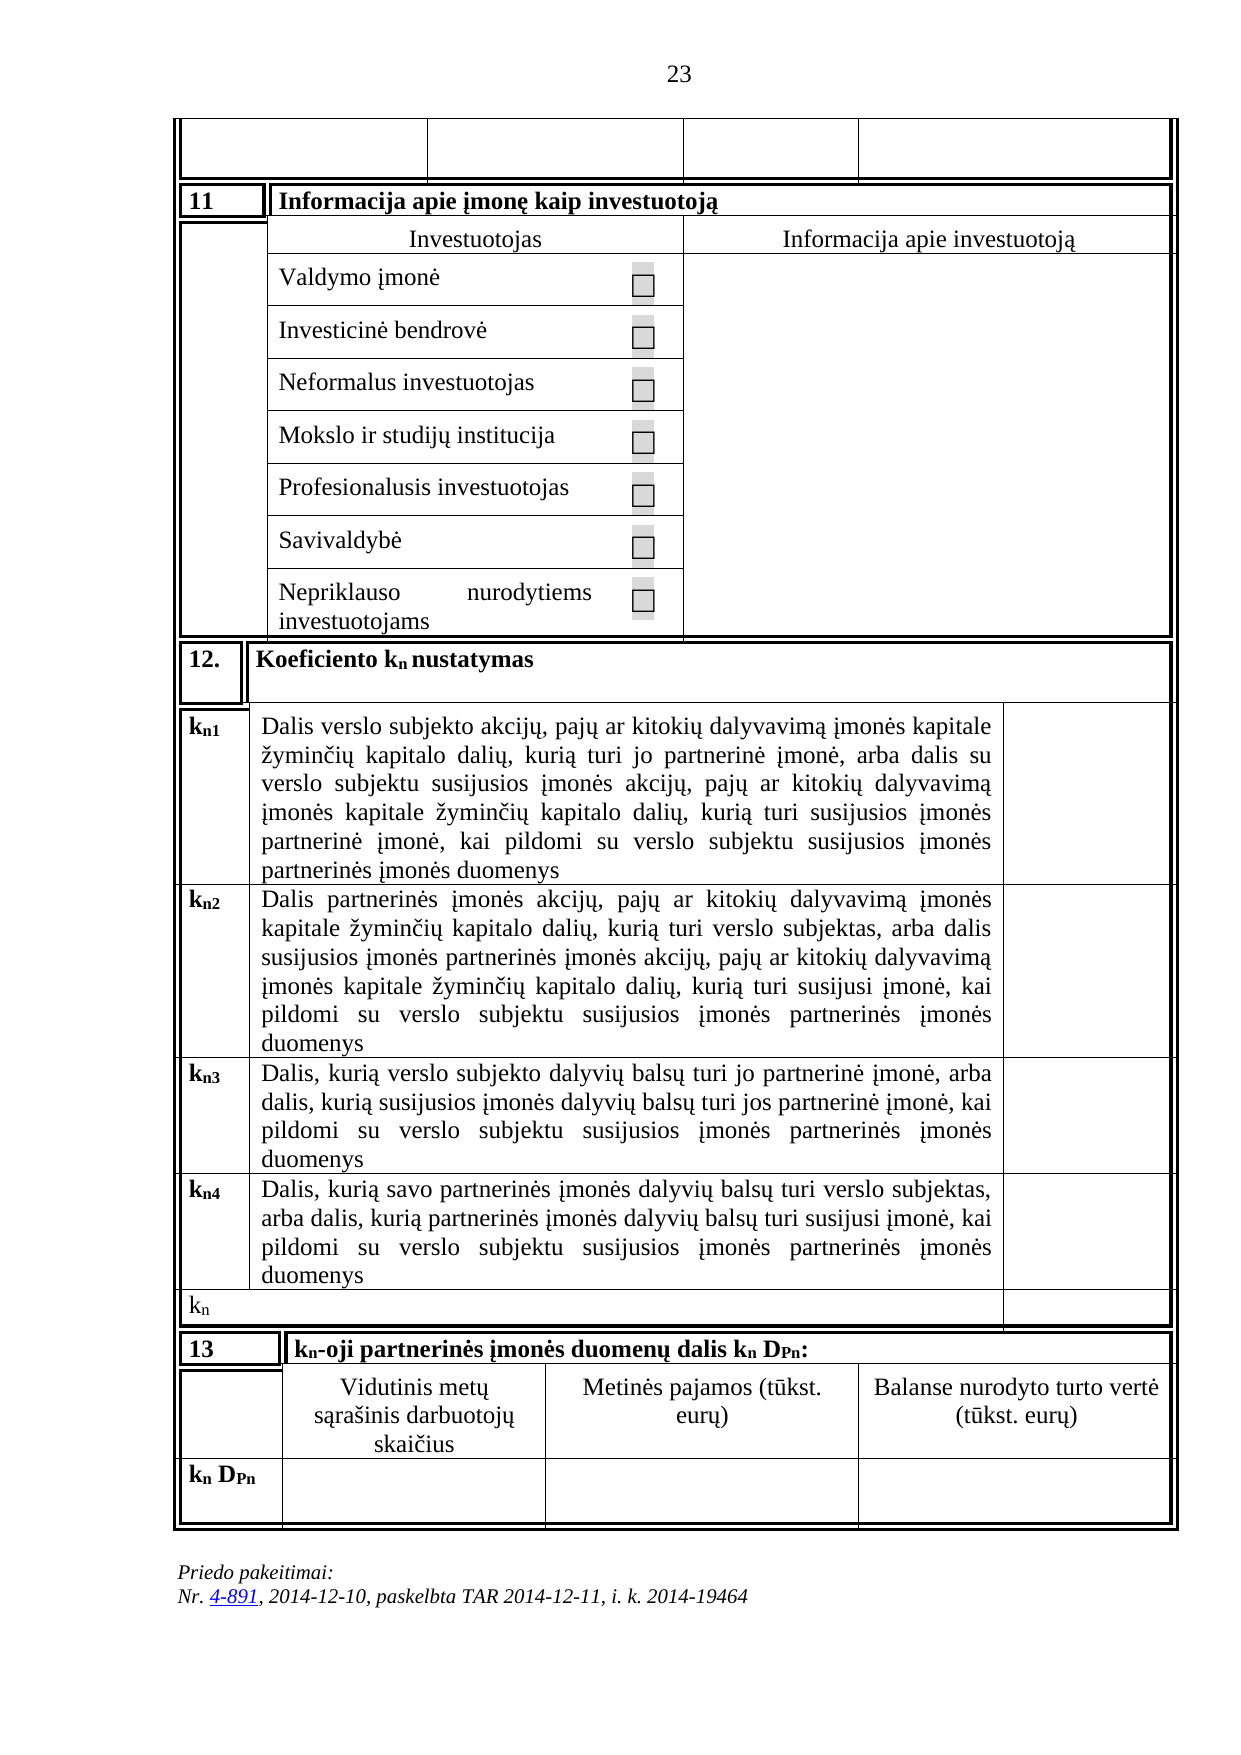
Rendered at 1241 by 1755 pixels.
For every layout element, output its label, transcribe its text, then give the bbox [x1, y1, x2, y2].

table_cell Mokslo ir studijų institucija [268, 411, 603, 463]
table_cell Informacija apie investuotoją [684, 216, 1169, 253]
table_cell 12. [177, 635, 244, 702]
table_cell Koeficiento kn nustatymas [684, 635, 1174, 702]
table_cell [1004, 1058, 1169, 1173]
table_cell [283, 1459, 545, 1522]
table_cell [1004, 1290, 1169, 1324]
table_cell Dalis partnerinės įmonės akcijų, pajų ar kitokių dalyvavimą įmonės kapitale žyminčių kapitalo dalių, kurią turi verslo subjektas, arba dalis susijusios įmonės partnerinės įmonės akcijų, pajų ar kitokių dalyvavimą įmonės kapitale žyminčių kapitalo dalių, kurią turi susijusi įmonė, kai pildomi su verslo subjektu susijusios įmonės partnerinės įmonės duomenys [250, 885, 1003, 1057]
table_cell Investicinė bendrovė [268, 306, 603, 358]
table_cell kn DPn [182, 1459, 282, 1522]
table_cell [684, 254, 1169, 635]
table_cell [182, 119, 427, 177]
table_cell Dalis verslo subjekto akcijų, pajų ar kitokių dalyvavimą įmonės kapitale žyminčių kapitalo dalių, kurią turi jo partnerinė įmonė, arba dalis su verslo subjektu susijusios įmonės akcijų, pajų ar kitokių dalyvavimą įmonės kapitale žyminčių kapitalo dalių, kurią turi susijusios įmonės partnerinė įmonė, kai pildomi su verslo subjektu susijusios įmonės partnerinės įmonės duomenys [250, 703, 1003, 883]
text Priedo pakeitimai: [177, 1560, 1181, 1584]
table_cell Koeficiento kn nustatymas [249, 644, 1169, 702]
table_cell kn-oji partnerinės įmonės duomenų dalis kn DPn: [288, 1334, 1169, 1362]
table_cell kn1 [177, 702, 249, 883]
table_cell Dalis, kurią savo partnerinės įmonės dalyvių balsų turi verslo subjektas, arba dalis, kurią partnerinės įmonės dalyvių balsų turi susijusi įmonė, kai pildomi su verslo subjektu susijusios įmonės partnerinės įmonės duomenys [250, 1174, 1003, 1289]
table_cell [859, 119, 1169, 177]
table_cell [546, 1459, 858, 1522]
text Nr. 4-891, 2014-12-10, paskelbta TAR 2014-12-11, i. k. 2014-19464 [177, 1584, 1181, 1608]
table_cell Dalis, kurią verslo subjekto dalyvių balsų turi jo partnerinė įmonė, arba dalis, kurią susijusios įmonės dalyvių balsų turi jos partnerinė įmonė, kai pildomi su verslo subjektu susijusios įmonės partnerinės įmonės duomenys [250, 1058, 1003, 1173]
table_cell □ [603, 411, 683, 463]
table_cell [182, 224, 267, 635]
table_cell kn-oji partnerinės įmonės duomenų dalis kn DPn: [283, 1328, 1003, 1362]
table_cell [177, 1363, 282, 1458]
table_cell Informacija apie įmonę kaip investuotoją [267, 180, 427, 215]
table_cell 13 [177, 1324, 283, 1362]
table_cell □ [603, 516, 683, 568]
table_cell Neformalus investuotojas [268, 359, 603, 410]
table_cell Koeficiento kn nustatymas [244, 638, 267, 702]
table_cell [177, 215, 267, 635]
table_cell Profesionalusis investuotojas [268, 464, 603, 515]
table_cell [182, 1372, 282, 1458]
table_cell □ [603, 254, 683, 305]
table_cell Metinės pajamos (tūkst. eurų) [546, 1364, 858, 1458]
table_cell Vidutinis metų sąrašinis darbuotojų skaičius [283, 1364, 545, 1458]
table_cell Informacija apie įmonę kaip investuotoją [272, 186, 1169, 215]
table_cell Balanse nurodyto turto vertė (tūkst. eurų) [859, 1364, 1169, 1458]
table_cell [1004, 885, 1169, 1057]
table_cell □ [603, 464, 683, 515]
table_cell Savivaldybė [268, 516, 603, 568]
table_cell Investuotojas [268, 216, 683, 253]
table_cell Informacija apie įmonę kaip investuotoją [859, 177, 1174, 215]
table_cell kn3 [182, 1058, 249, 1173]
table_cell [684, 119, 858, 177]
table_cell Nepriklauso nurodytiems investuotojams [268, 569, 603, 635]
table_cell [1004, 1174, 1169, 1289]
table_cell kn4 [182, 1174, 249, 1289]
table_cell [1004, 703, 1169, 883]
table_cell kn [182, 1290, 1003, 1324]
table_cell kn-oji partnerinės įmonės duomenų dalis kn DPn: [1004, 1324, 1174, 1362]
table_cell □ [603, 306, 683, 358]
table_cell □ [603, 569, 683, 635]
table_cell Valdymo įmonė [268, 254, 603, 305]
table_cell [428, 119, 683, 177]
table_cell [859, 1459, 1169, 1522]
table_cell □ [603, 359, 683, 410]
table_cell kn2 [182, 885, 249, 1057]
table_cell 11 [177, 177, 267, 215]
